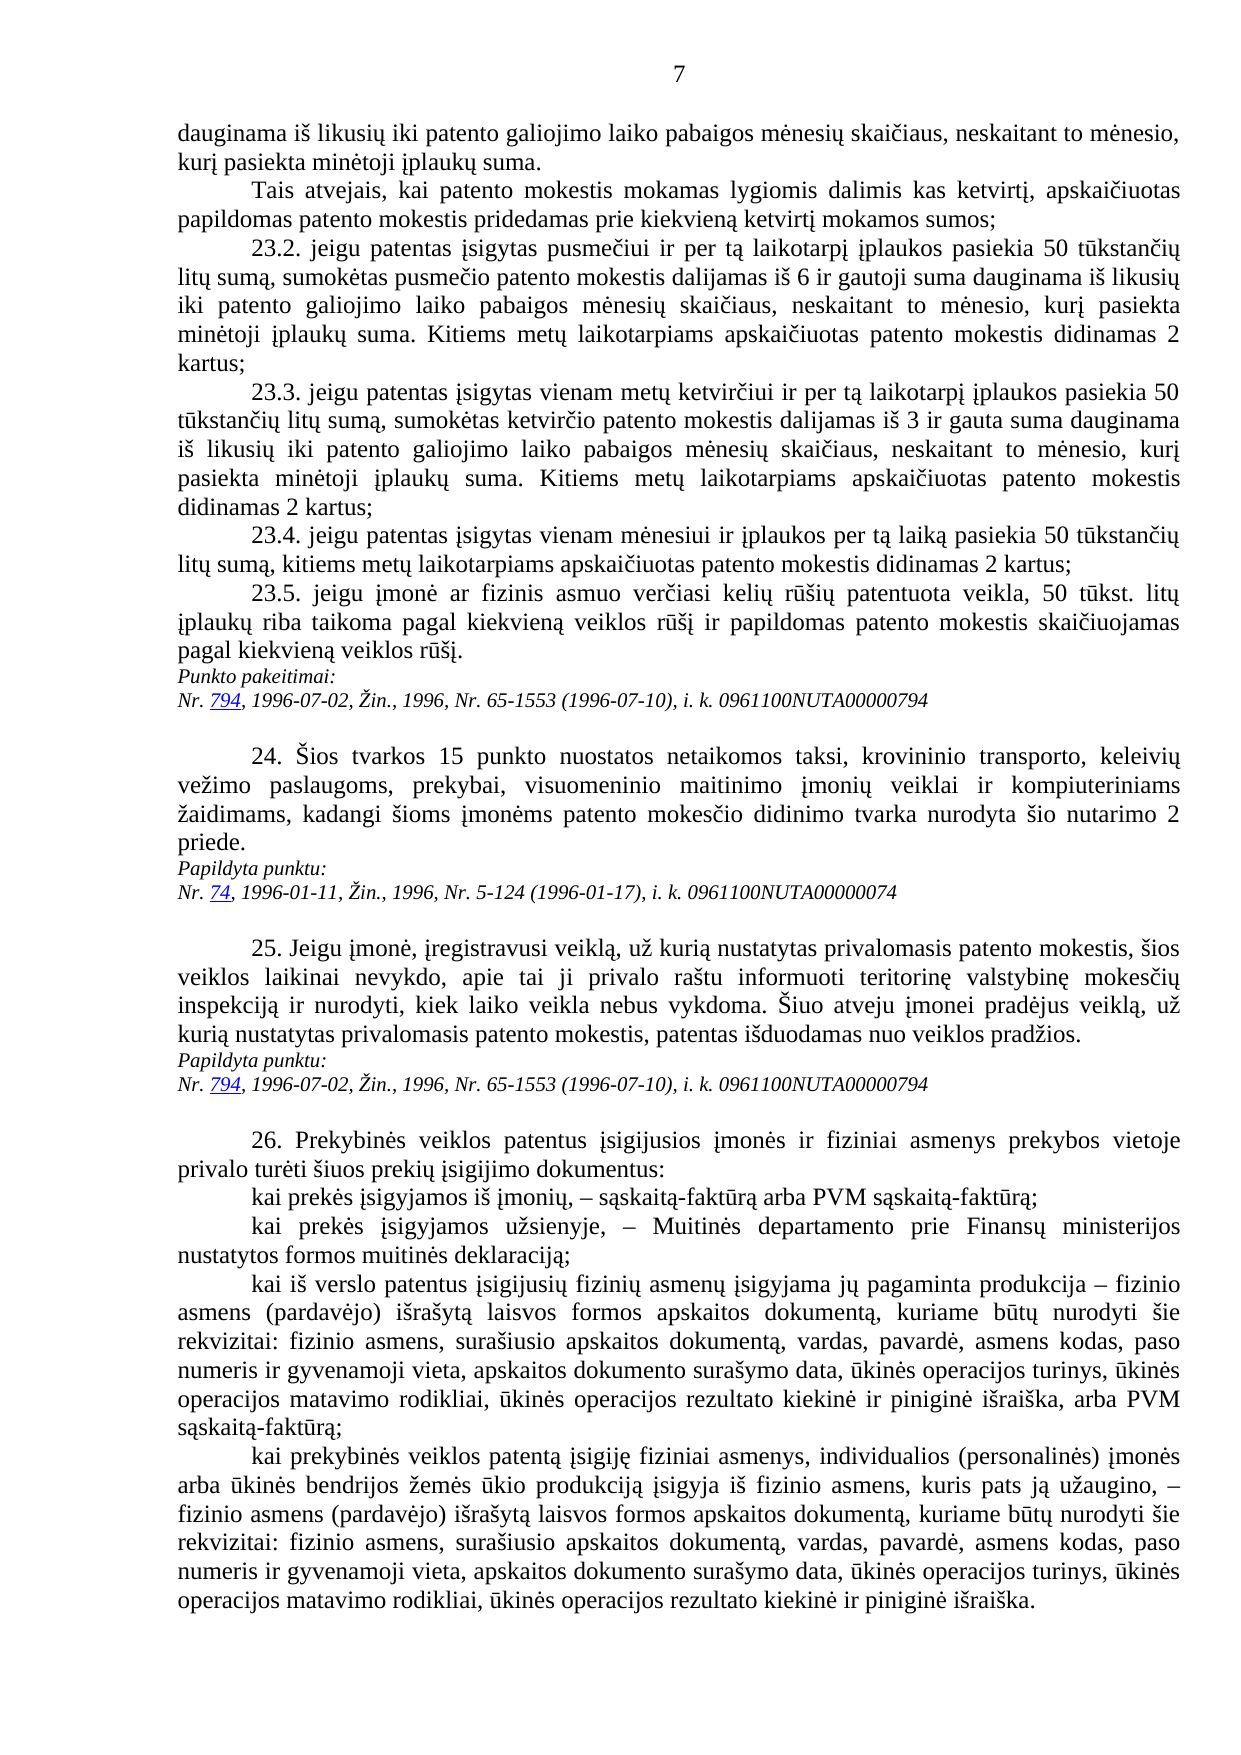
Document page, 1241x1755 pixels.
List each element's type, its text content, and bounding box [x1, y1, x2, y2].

text 25. Jeigu įmonė, įregistravusi veiklą, už kurią nustatytas privalomasis patento mokestis, šios veiklos laikinai nevykdo, apie tai ji privalo raštu informuoti teritorinę valstybinę mokesčių inspekciją ir nurodyti, kiek laiko veikla nebus vykdoma. Šiuo atveju įmonei pradėjus veiklą, už kurią nustatytas privalomasis patento mokestis, patentas išduodamas nuo veiklos pradžios. [177, 933, 1181, 1048]
text 23.2. jeigu patentas įsigytas pusmečiui ir per tą laikotarpį įplaukos pasiekia 50 tūkstančių litų sumą, sumokėtas pusmečio patento mokestis dalijamas iš 6 ir gautoji suma dauginama iš likusių iki patento galiojimo laiko pabaigos mėnesių skaičiaus, neskaitant to mėnesio, kurį pasiekta minėtoji įplaukų suma. Kitiems metų laikotarpiams apskaičiuotas patento mokestis didinamas 2 kartus; [177, 233, 1181, 377]
text Nr. 794, 1996-07-02, Žin., 1996, Nr. 65-1553 (1996-07-10), i. k. 0961100NUTA00000794 [177, 688, 1181, 712]
text Punkto pakeitimai: [177, 664, 1181, 688]
text 23.4. jeigu patentas įsigytas vienam mėnesiui ir įplaukos per tą laiką pasiekia 50 tūkstančių litų sumą, kitiems metų laikotarpiams apskaičiuotas patento mokestis didinamas 2 kartus; [177, 521, 1181, 578]
text Nr. 794, 1996-07-02, Žin., 1996, Nr. 65-1553 (1996-07-10), i. k. 0961100NUTA00000794 [177, 1072, 1181, 1096]
text 23.3. jeigu patentas įsigytas vienam metų ketvirčiui ir per tą laikotarpį įplaukos pasiekia 50 tūkstančių litų sumą, sumokėtas ketvirčio patento mokestis dalijamas iš 3 ir gauta suma dauginama iš likusių iki patento galiojimo laiko pabaigos mėnesių skaičiaus, neskaitant to mėnesio, kurį pasiekta minėtoji įplaukų suma. Kitiems metų laikotarpiams apskaičiuotas patento mokestis didinamas 2 kartus; [177, 377, 1181, 521]
text kai prekės įsigyjamos užsienyje, – Muitinės departamento prie Finansų ministerijos nustatytos formos muitinės deklaraciją; [177, 1211, 1181, 1269]
text 23.5. jeigu įmonė ar fizinis asmuo verčiasi kelių rūšių patentuota veikla, 50 tūkst. litų įplaukų riba taikoma pagal kiekvieną veiklos rūšį ir papildomas patento mokestis skaičiuojamas pagal kiekvieną veiklos rūšį. [177, 578, 1181, 664]
text 24. Šios tvarkos 15 punkto nuostatos netaikomos taksi, krovininio transporto, keleivių vežimo paslaugoms, prekybai, visuomeninio maitinimo įmonių veiklai ir kompiuteriniams žaidimams, kadangi šioms įmonėms patento mokesčio didinimo tvarka nurodyta šio nutarimo 2 priede. [177, 741, 1181, 856]
text kai iš verslo patentus įsigijusių fizinių asmenų įsigyjama jų pagaminta produkcija – fizinio asmens (pardavėjo) išrašytą laisvos formos apskaitos dokumentą, kuriame būtų nurodyti šie rekvizitai: fizinio asmens, surašiusio apskaitos dokumentą, vardas, pavardė, asmens kodas, paso numeris ir gyvenamoji vieta, apskaitos dokumento surašymo data, ūkinės operacijos turinys, ūkinės operacijos matavimo rodikliai, ūkinės operacijos rezultato kiekinė ir piniginė išraiška, arba PVM sąskaitą-faktūrą; [177, 1269, 1181, 1441]
text Papildyta punktu: [177, 1048, 1181, 1072]
text Papildyta punktu: [177, 856, 1181, 880]
text kai prekybinės veiklos patentą įsigiję fiziniai asmenys, individualios (personalinės) įmonės arba ūkinės bendrijos žemės ūkio produkciją įsigyja iš fizinio asmens, kuris pats ją užaugino, – fizinio asmens (pardavėjo) išrašytą laisvos formos apskaitos dokumentą, kuriame būtų nurodyti šie rekvizitai: fizinio asmens, surašiusio apskaitos dokumentą, vardas, pavardė, asmens kodas, paso numeris ir gyvenamoji vieta, apskaitos dokumento surašymo data, ūkinės operacijos turinys, ūkinės operacijos matavimo rodikliai, ūkinės operacijos rezultato kiekinė ir piniginė išraiška. [177, 1441, 1181, 1614]
text kai prekės įsigyjamos iš įmonių, – sąskaitą-faktūrą arba PVM sąskaitą-faktūrą; [177, 1182, 1181, 1211]
text dauginama iš likusių iki patento galiojimo laiko pabaigos mėnesių skaičiaus, neskaitant to mėnesio, kurį pasiekta minėtoji įplaukų suma. [177, 118, 1181, 176]
text Nr. 74, 1996-01-11, Žin., 1996, Nr. 5-124 (1996-01-17), i. k. 0961100NUTA00000074 [177, 880, 1181, 904]
text 26. Prekybinės veiklos patentus įsigijusios įmonės ir fiziniai asmenys prekybos vietoje privalo turėti šiuos prekių įsigijimo dokumentus: [177, 1125, 1181, 1182]
text Tais atvejais, kai patento mokestis mokamas lygiomis dalimis kas ketvirtį, apskaičiuotas papildomas patento mokestis pridedamas prie kiekvieną ketvirtį mokamos sumos; [177, 176, 1181, 233]
